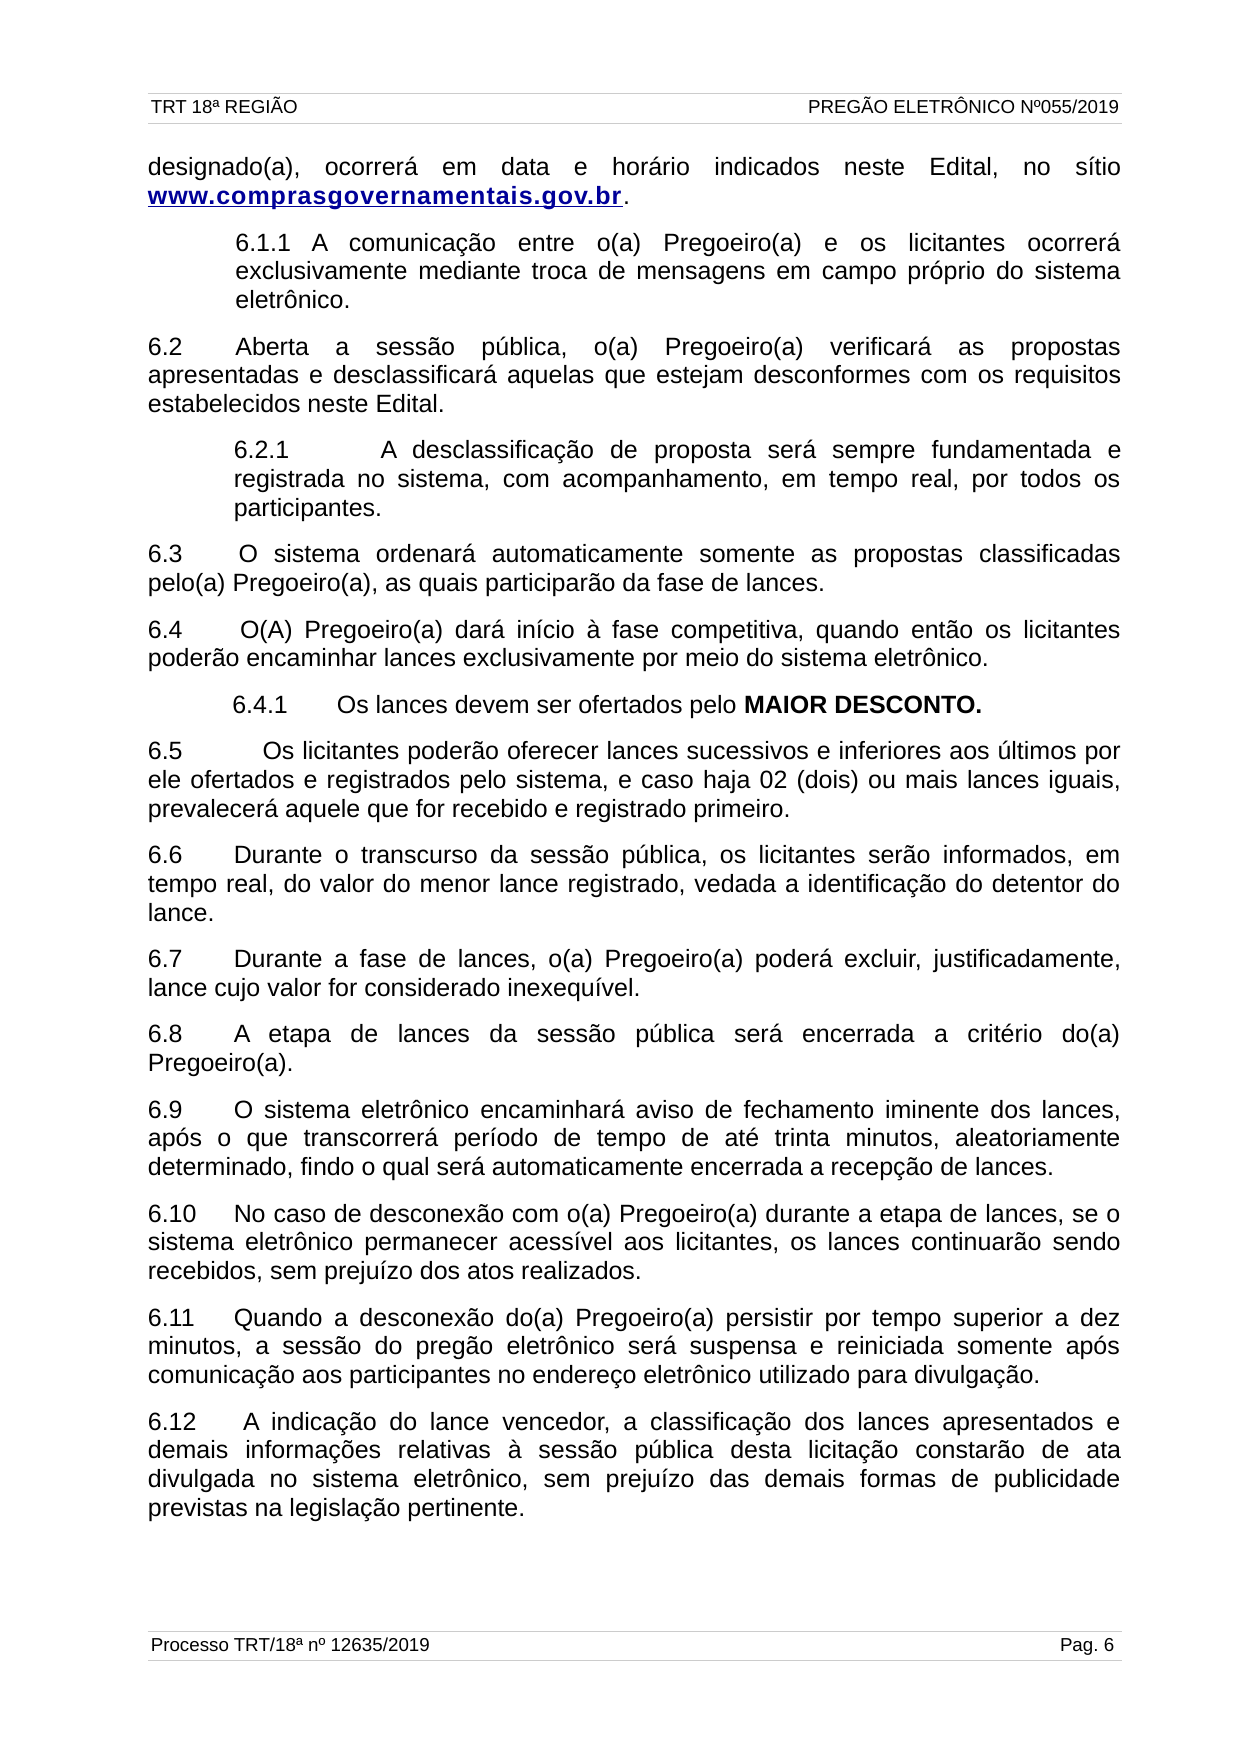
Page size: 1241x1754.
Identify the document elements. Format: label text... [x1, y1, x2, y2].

text 6.2.1 A desclassificação de proposta será sempre fundamentada e registrada no sistema, com acompanhamento, em tempo real, por todos os participantes. [233, 435, 1122, 522]
text 6.10 No caso de desconexão com o(a) Pregoeiro(a) durante a etapa de lances, se o sistema eletrônico permanecer acessível aos licitantes, os lances continuarão sendo recebidos, sem prejuízo dos atos realizados. [148, 1198, 1122, 1285]
text 6.11 Quando a desconexão do(a) Pregoeiro(a) persistir por tempo superior a dez minutos, a sessão do pregão eletrônico será suspensa e reiniciada somente após comunicação aos participantes no endereço eletrônico utilizado para divulgação. [148, 1302, 1122, 1389]
text 6.12 A indicação do lance vencedor, a classificação dos lances apresentados e demais informações relativas à sessão pública desta licitação constarão de ata divulgada no sistema eletrônico, sem prejuízo das demais formas de publicidade previstas na legislação pertinente. [148, 1406, 1122, 1521]
text 6.9 O sistema eletrônico encaminhará aviso de fechamento iminente dos lances, após o que transcorrerá período de tempo de até trinta minutos, aleatoriamente determinado, findo o qual será automaticamente encerrada a recepção de lances. [148, 1094, 1122, 1181]
text designado(a), ocorrerá em data e horário indicados neste Edital, no sítio www.comprasgovernamentais.gov.br. [148, 152, 1122, 210]
text 6.4 O(A) Pregoeiro(a) dará início à fase competitiva, quando então os licitantes poderão encaminhar lances exclusivamente por meio do sistema eletrônico. [148, 614, 1122, 672]
text 6.8 A etapa de lances da sessão pública será encerrada a critério do(a) Pregoeiro(a). [148, 1019, 1122, 1077]
text 6.4.1 Os lances devem ser ofertados pelo MAIOR DESCONTO. [232, 690, 1122, 718]
text 6.1.1 A comunicação entre o(a) Pregoeiro(a) e os licitantes ocorrerá exclusivamente mediante troca de mensagens em campo próprio do sistema eletrônico. [235, 227, 1122, 314]
text 6.3 O sistema ordenará automaticamente somente as propostas classificadas pelo(a) Pregoeiro(a), as quais participarão da fase de lances. [148, 539, 1122, 597]
text 6.2 Aberta a sessão pública, o(a) Pregoeiro(a) verificará as propostas apresentadas e desclassificará aquelas que estejam desconformes com os requisitos estabelecidos neste Edital. [148, 331, 1122, 418]
text 6.7 Durante a fase de lances, o(a) Pregoeiro(a) poderá excluir, justificadamente, lance cujo valor for considerado inexequível. [148, 944, 1122, 1002]
text 6.6 Durante o transcurso da sessão pública, os licitantes serão informados, em tempo real, do valor do menor lance registrado, vedada a identificação do detentor do lance. [148, 840, 1122, 926]
text 6.5 Os licitantes poderão oferecer lances sucessivos e inferiores aos últimos por ele ofertados e registrados pelo sistema, e caso haja 02 (dois) ou mais lances iguais, prevalecerá aquele que for recebido e registrado primeiro. [148, 736, 1122, 822]
